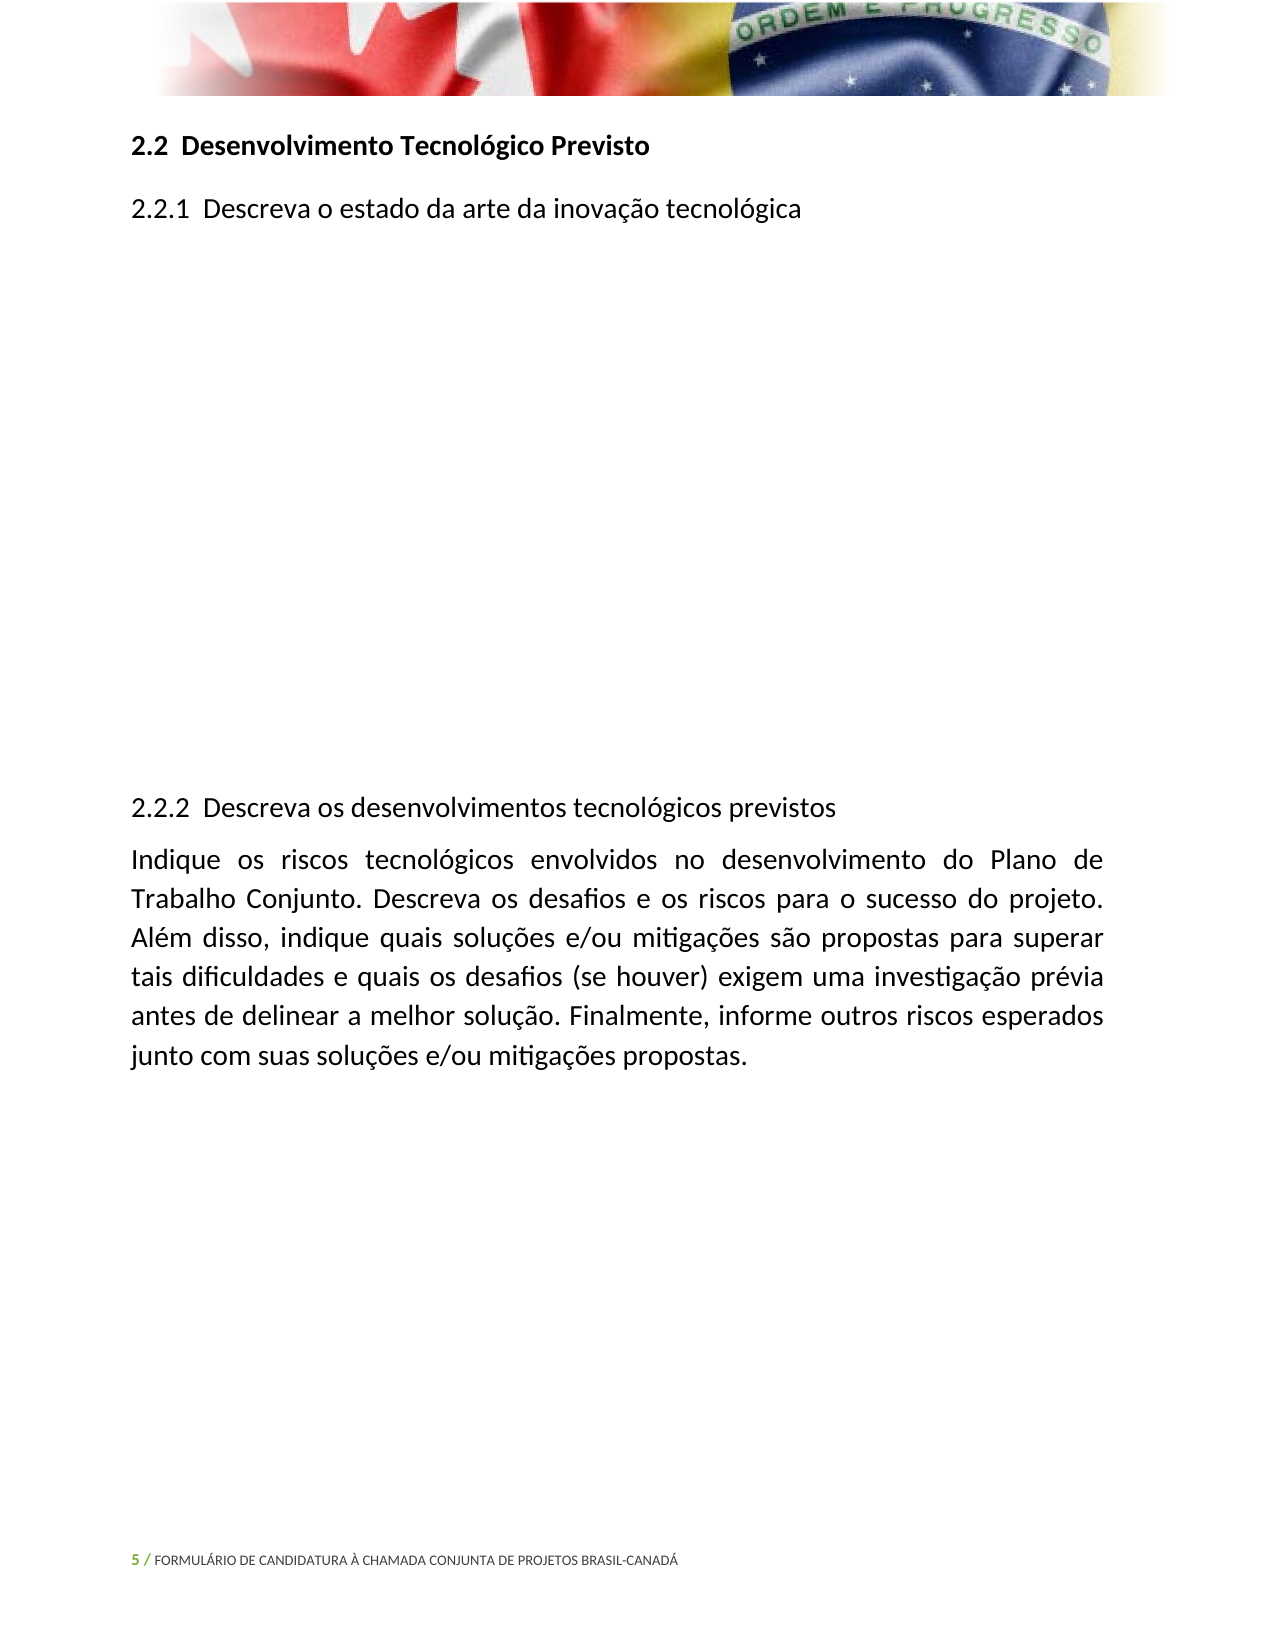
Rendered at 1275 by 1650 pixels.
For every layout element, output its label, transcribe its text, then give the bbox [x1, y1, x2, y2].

subtitle 2.2 Desenvolvimento Tecnológico Previsto [131, 127, 1181, 163]
text Indique os riscos tecnológicos envolvidos no desenvolvimento do Plano de Trabalho Conjunto. Descreva os desafios e os riscos para o sucesso do projeto. Além disso, indique quais soluções e/ou mitigações são propostas para superar tais dificuldades e quais os desafios (se houver) exigem uma investigação prévia antes de delinear a melhor solução. Finalmente, informe outros riscos esperados junto com suas soluções e/ou mitigações propostas. [131, 841, 1105, 1072]
text 2.2.2 Descreva os desenvolvimentos tecnológicos previstos [131, 789, 1134, 824]
text 2.2.1 Descreva o estado da arte da inovação tecnológica [131, 191, 1181, 226]
